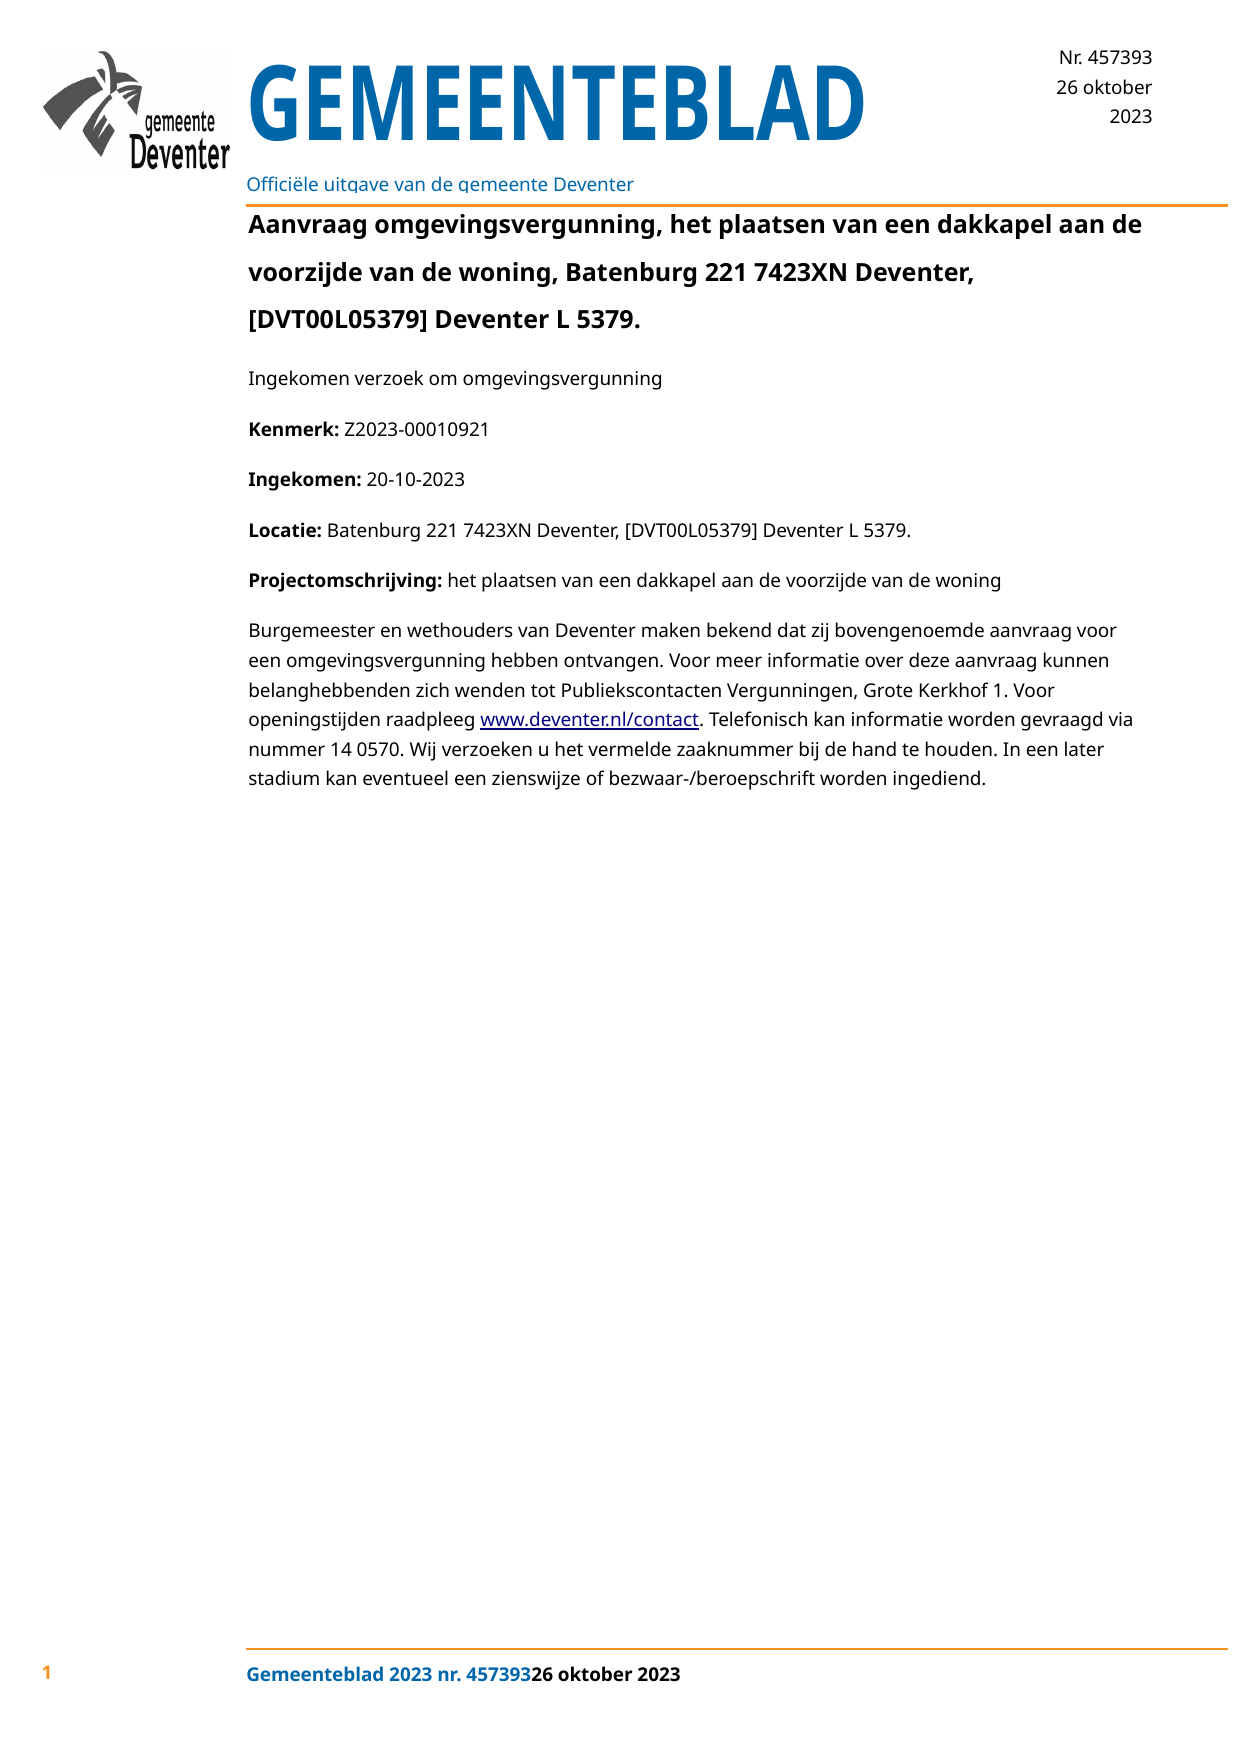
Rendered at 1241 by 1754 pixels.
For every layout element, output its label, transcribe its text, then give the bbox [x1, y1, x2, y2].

text Projectomschrijving: het plaatsen van een dakkapel aan de voorzijde van de woning [248, 567, 1152, 593]
text Locatie: Batenburg 221 7423XN Deventer, [DVT00L05379] Deventer L 5379. [248, 517, 1152, 542]
text Ingekomen: 20-10-2023 [248, 466, 1152, 492]
text Kenmerk: Z2023-00010921 [248, 416, 1152, 442]
picture [41, 47, 231, 172]
text Ingekomen verzoek om omgevingsvergunning [248, 366, 1152, 391]
text Aanvraag omgevingsvergunning, het plaatsen van een dakkapel aan de voorzijde van de woning, Batenburg 221 7423XN Deventer, [DVT00L05379] Deventer L 5379. [248, 207, 1152, 336]
text Burgemeester en wethouders van Deventer maken bekend dat zij bovengenoemde aanvraag voor een omgevingsvergunning hebben ontvangen. Voor meer informatie over deze aanvraag kunnen belanghebbenden zich wenden tot Publiekscontacten Vergunningen, Grote Kerkhof 1. Voor openingstijden raadpleeg www.deventer.nl/contact. Telefonisch kan informatie worden gevraagd via nummer 14 0570. Wij verzoeken u het vermelde zaaknummer bij de hand te houden. In een later stadium kan eventueel een zienswijze of bezwaar-/beroepschrift worden ingediend. [248, 618, 1152, 791]
